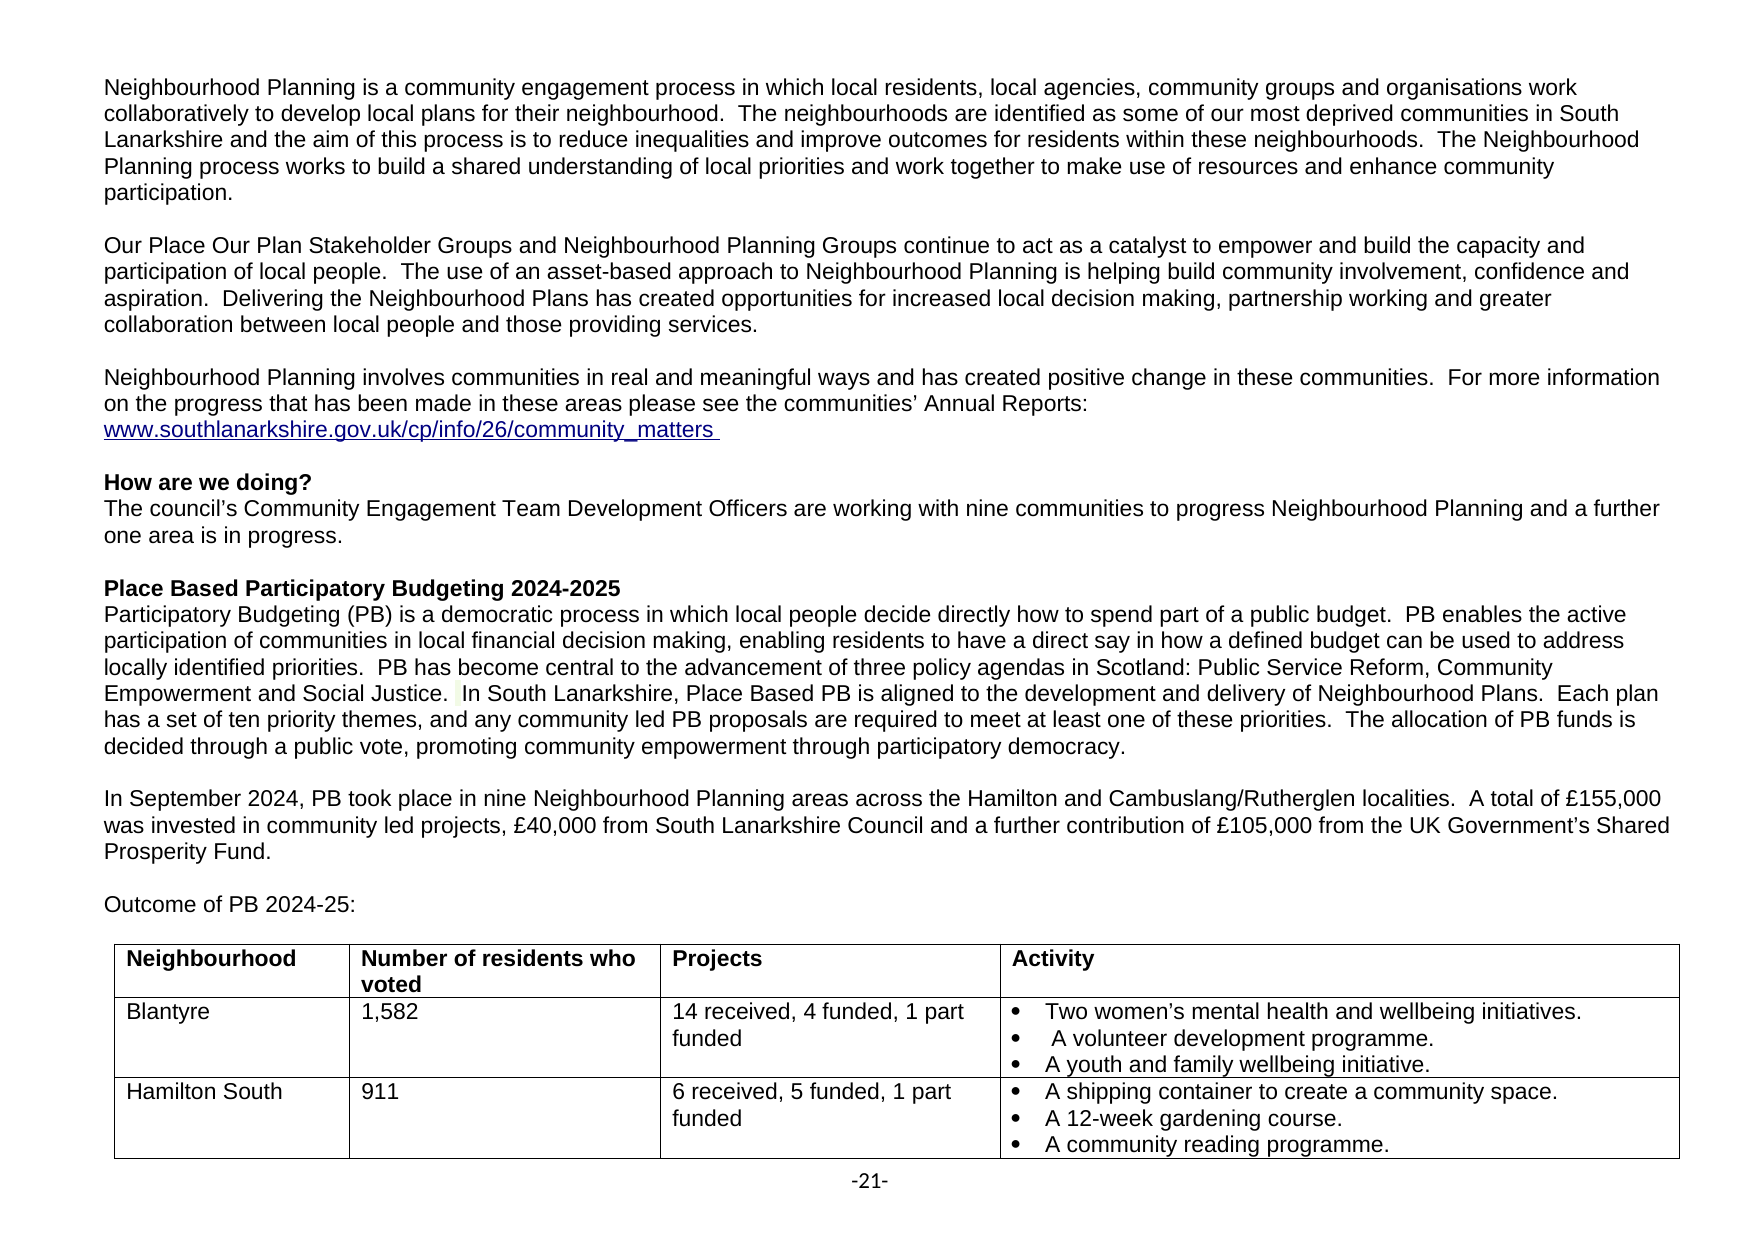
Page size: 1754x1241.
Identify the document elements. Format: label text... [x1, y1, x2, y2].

text Place Based Participatory Budgeting 2024-2025 [103, 574, 1680, 601]
text Neighbourhood Planning involves communities in real and meaningful ways and has created positive change in these communities. For more information on the progress that has been made in these areas please see the communities’ Annual Reports: www.southlanarkshire.gov.uk/cp/info/26/community_matters [103, 364, 1680, 443]
table_cell 6 received, 5 funded, 1 part funded [661, 1078, 1000, 1157]
table_header Activity [1001, 945, 1679, 997]
text How are we doing? [103, 469, 1680, 495]
text In September 2024, PB took place in nine Neighbourhood Planning areas across the Hamilton and Cambuslang/Rutherglen localities. A total of £155,000 was invested in community led projects, £40,000 from South Lanarkshire Council and a further contribution of £105,000 from the UK Government’s Shared Prosperity Fund. [103, 785, 1680, 864]
table_header Blantyre [115, 998, 349, 1077]
table_cell Hamilton South [115, 1078, 349, 1157]
table_cell 911 [350, 1078, 660, 1157]
table_header 1,582 [350, 998, 660, 1077]
table_header Projects [661, 945, 1000, 997]
table_header Two women’s mental health and wellbeing initiatives. A volunteer development programme. A youth and family wellbeing initiative. [1001, 998, 1679, 1077]
table_cell A shipping container to create a community space. A 12-week gardening course. A community reading programme. A physical activity programme. Roof repairs to a community building. Safeguarding training. IT equipment. [1001, 1078, 1679, 1157]
text Our Place Our Plan Stakeholder Groups and Neighbourhood Planning Groups continue to act as a catalyst to empower and build the capacity and participation of local people. The use of an asset-based approach to Neighbourhood Planning is helping build community involvement, confidence and aspiration. Delivering the Neighbourhood Plans has created opportunities for increased local decision making, partnership working and greater collaboration between local people and those providing services. [103, 232, 1680, 337]
table_header Number of residents who voted [350, 945, 660, 997]
text Neighbourhood Planning is a community engagement process in which local residents, local agencies, community groups and organisations work collaboratively to develop local plans for their neighbourhood. The neighbourhoods are identified as some of our most deprived communities in South Lanarkshire and the aim of this process is to reduce inequalities and improve outcomes for residents within these neighbourhoods. The Neighbourhood Planning process works to build a shared understanding of local priorities and work together to make use of resources and enhance community participation. [103, 74, 1680, 206]
text The council’s Community Engagement Team Development Officers are working with nine communities to progress Neighbourhood Planning and a further one area is in progress. [103, 495, 1680, 548]
table_header Neighbourhood [115, 945, 349, 997]
text Outcome of PB 2024-25: [59, 891, 1680, 917]
text Participatory Budgeting (PB) is a democratic process in which local people decide directly how to spend part of a public budget. PB enables the active participation of communities in local financial decision making, enabling residents to have a direct say in how a defined budget can be used to address locally identified priorities. PB has become central to the advancement of three policy agendas in Scotland: Public Service Reform, Community Empowerment and Social Justice. In South Lanarkshire, Place Based PB is aligned to the development and delivery of Neighbourhood Plans. Each plan has a set of ten priority themes, and any community led PB proposals are required to meet at least one of these priorities. The allocation of PB funds is decided through a public vote, promoting community empowerment through participatory democracy. [103, 601, 1680, 759]
table_header 14 received, 4 funded, 1 part funded [661, 998, 1000, 1077]
